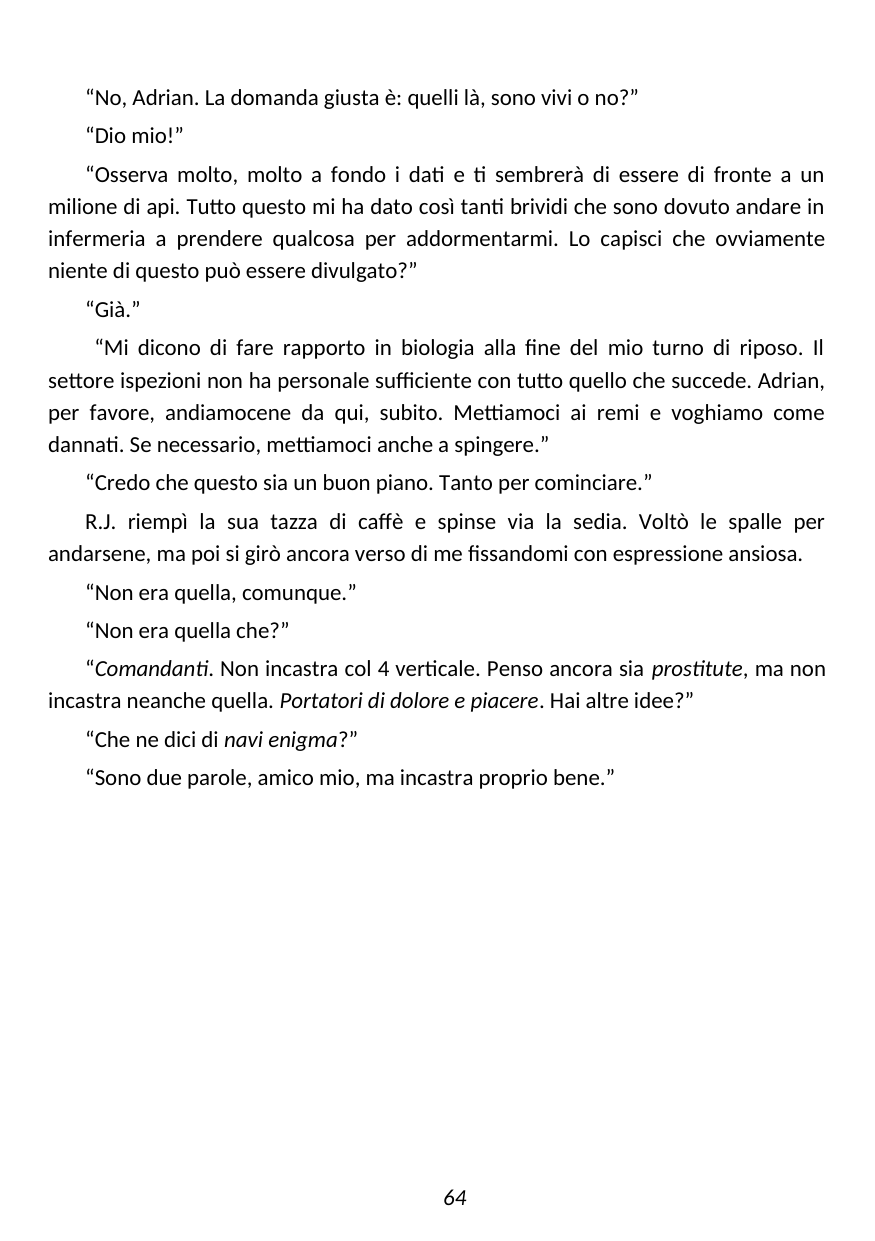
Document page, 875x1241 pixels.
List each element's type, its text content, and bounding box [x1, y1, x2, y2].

text “No, Adrian. La domanda giusta è: quelli là, sono vivi o no?” [48, 83, 826, 111]
text “Dio mio!” [48, 122, 826, 150]
text “Non era quella che?” [48, 616, 826, 644]
text “Osserva molto, molto a fondo i dati e ti sembrerà di essere di fronte a un milione di api. Tutto questo mi ha dato così tanti brividi che sono dovuto andare in infermeria a prendere qualcosa per addormentarmi. Lo capisci che ovviamente niente di questo può essere divulgato?” [48, 160, 826, 285]
text “Comandanti. Non incastra col 4 verticale. Penso ancora sia prostitute, ma non incastra neanche quella. Portatori di dolore e piacere. Hai altre idee?” [48, 654, 826, 715]
text “Già.” [48, 295, 826, 323]
text “Credo che questo sia un buon piano. Tanto per cominciare.” [48, 468, 826, 497]
text “Che ne dici di navi enigma?” [48, 725, 826, 753]
text “Mi dicono di fare rapporto in biologia alla fine del mio turno di riposo. Il settore ispezioni non ha personale sufficiente con tutto quello che succede. Adrian, per favore, andiamocene da qui, subito. Mettiamoci ai remi e voghiamo come dannati. Se necessario, mettiamoci anche a spingere.” [48, 333, 826, 458]
text R.J. riempì la sua tazza di caffè e spinse via la sedia. Voltò le spalle per andarsene, ma poi si girò ancora verso di me fissandomi con espressione ansiosa. [48, 507, 826, 567]
text “Non era quella, comunque.” [48, 578, 826, 606]
text “Sono due parole, amico mio, ma incastra proprio bene.” [48, 763, 826, 792]
